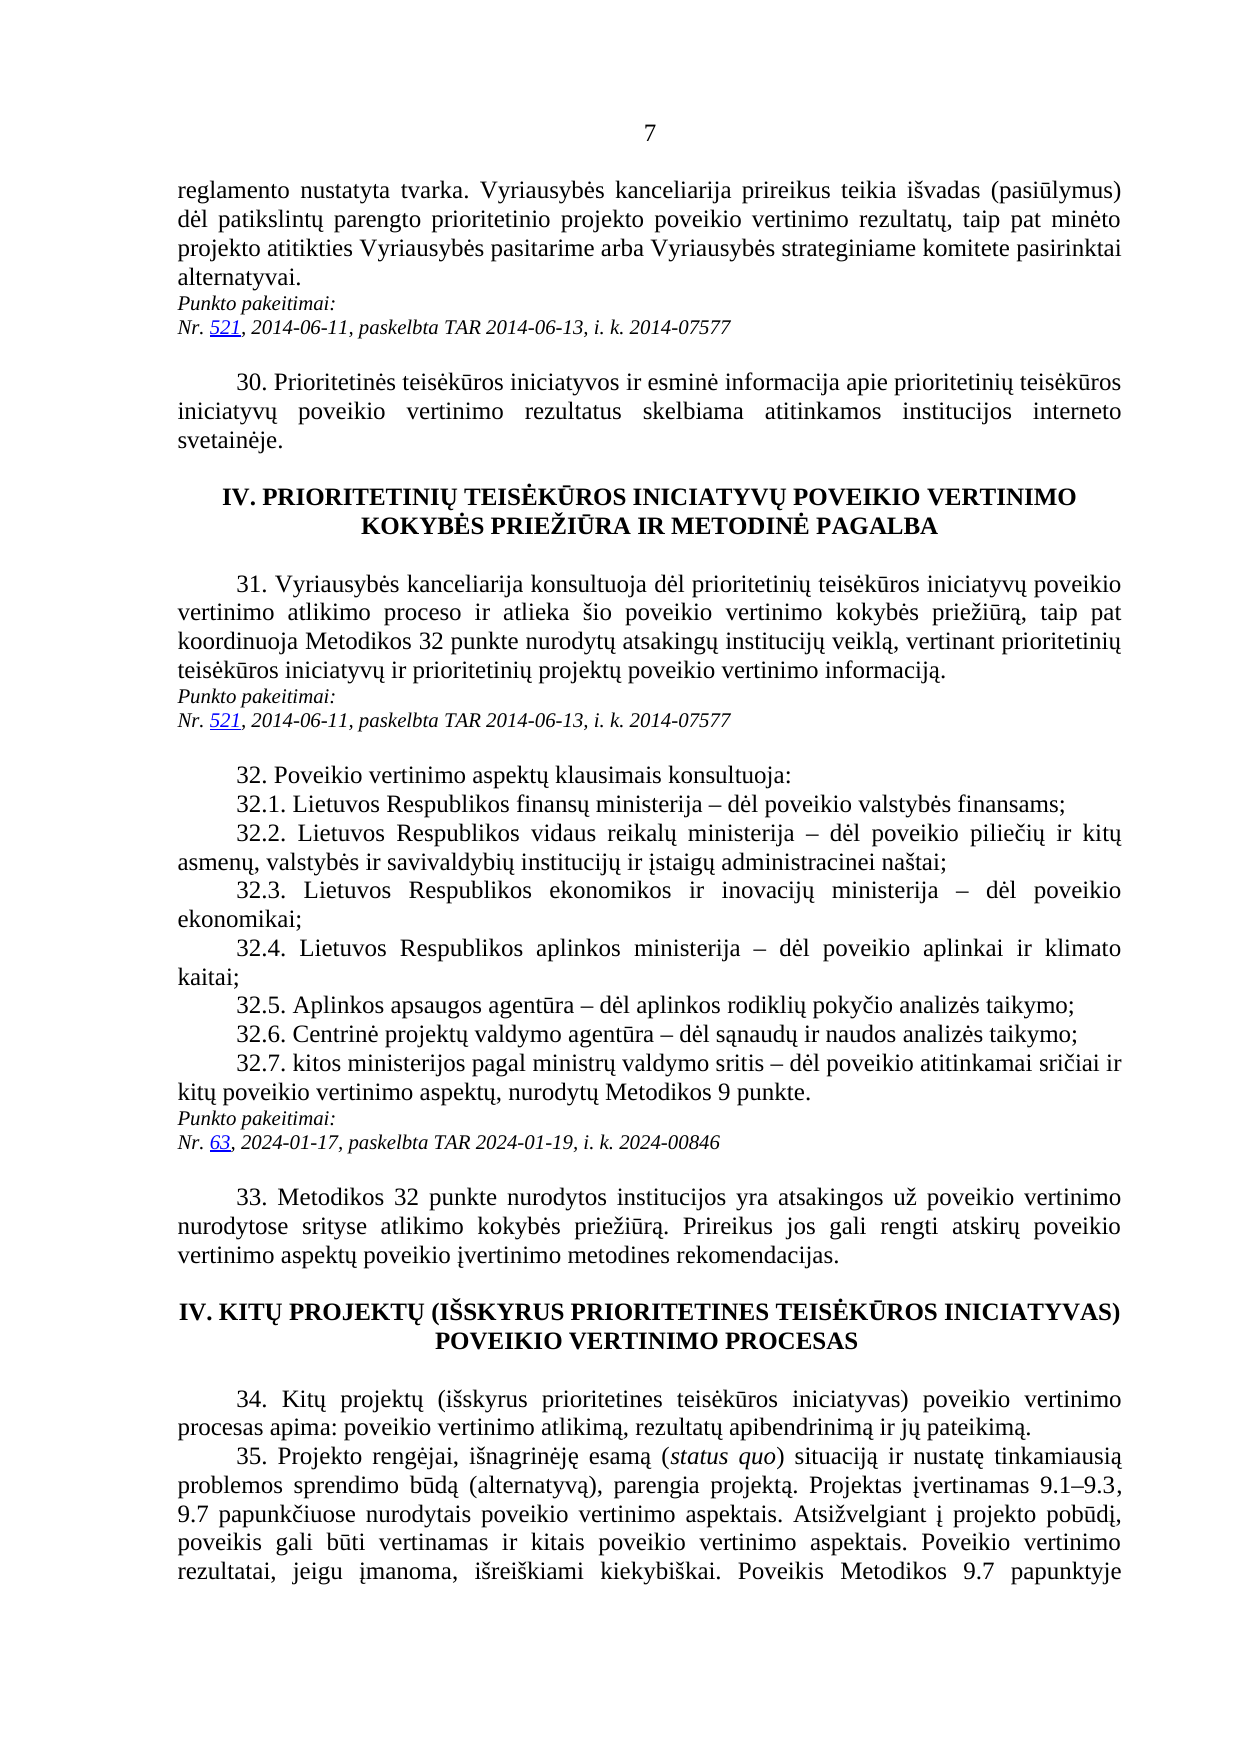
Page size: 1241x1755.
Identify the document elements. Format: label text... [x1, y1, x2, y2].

text Punkto pakeitimai: [177, 291, 1122, 315]
text IV. PRIORITETINIŲ TEISĖKŪROS INICIATYVŲ POVEIKIO VERTINIMO KOKYBĖS PRIEŽIŪRA IR METODINĖ PAGALBA [177, 482, 1122, 540]
text Nr. 63, 2024-01-17, paskelbta TAR 2024-01-19, i. k. 2024-00846 [177, 1130, 1122, 1154]
text reglamento nustatyta tvarka. Vyriausybės kanceliarija prireikus teikia išvadas (pasiūlymus) dėl patikslintų parengto prioritetinio projekto poveikio vertinimo rezultatų, taip pat minėto projekto atitikties Vyriausybės pasitarime arba Vyriausybės strateginiame komitete pasirinktai alternatyvai. [177, 176, 1122, 291]
text 32.4. Lietuvos Respublikos aplinkos ministerija – dėl poveikio aplinkai ir klimato kaitai; [177, 933, 1122, 991]
text Nr. 521, 2014-06-11, paskelbta TAR 2014-06-13, i. k. 2014-07577 [177, 708, 1122, 732]
text 32. Poveikio vertinimo aspektų klausimais konsultuoja: [177, 761, 1122, 789]
text 32.6. Centrinė projektų valdymo agentūra – dėl sąnaudų ir naudos analizės taikymo; [177, 1019, 1122, 1048]
text 31. Vyriausybės kanceliarija konsultuoja dėl prioritetinių teisėkūros iniciatyvų poveikio vertinimo atlikimo proceso ir atlieka šio poveikio vertinimo kokybės priežiūrą, taip pat koordinuoja Metodikos 32 punkte nurodytų atsakingų institucijų veiklą, vertinant prioritetinių teisėkūros iniciatyvų ir prioritetinių projektų poveikio vertinimo informaciją. [177, 569, 1122, 684]
text IV. KITŲ PROJEKTŲ (išskyrus prioritetines teisėkūros iniciatyvas) POVEIKIO VERTINIMO PROCESAS [177, 1297, 1122, 1355]
text Punkto pakeitimai: [177, 684, 1122, 708]
text 33. Metodikos 32 punkte nurodytos institucijos yra atsakingos už poveikio vertinimo nurodytose srityse atlikimo kokybės priežiūrą. Prireikus jos gali rengti atskirų poveikio vertinimo aspektų poveikio įvertinimo metodines rekomendacijas. [177, 1182, 1122, 1269]
text Punkto pakeitimai: [177, 1106, 1122, 1130]
text 32.7. kitos ministerijos pagal ministrų valdymo sritis – dėl poveikio atitinkamai sričiai ir kitų poveikio vertinimo aspektų, nurodytų Metodikos 9 punkte. [177, 1048, 1122, 1106]
text Nr. 521, 2014-06-11, paskelbta TAR 2014-06-13, i. k. 2014-07577 [177, 315, 1122, 339]
text 30. Prioritetinės teisėkūros iniciatyvos ir esminė informacija apie prioritetinių teisėkūros iniciatyvų poveikio vertinimo rezultatus skelbiama atitinkamos institucijos interneto svetainėje. [177, 367, 1122, 454]
text 34. Kitų projektų (išskyrus prioritetines teisėkūros iniciatyvas) poveikio vertinimo procesas apima: poveikio vertinimo atlikimą, rezultatų apibendrinimą ir jų pateikimą. [177, 1384, 1122, 1441]
text 32.3. Lietuvos Respublikos ekonomikos ir inovacijų ministerija – dėl poveikio ekonomikai; [177, 876, 1122, 933]
text 32.5. Aplinkos apsaugos agentūra – dėl aplinkos rodiklių pokyčio analizės taikymo; [177, 991, 1122, 1019]
text 32.2. Lietuvos Respublikos vidaus reikalų ministerija – dėl poveikio piliečių ir kitų asmenų, valstybės ir savivaldybių institucijų ir įstaigų administracinei naštai; [177, 818, 1122, 876]
text 35. Projekto rengėjai, išnagrinėję esamą (status quo) situaciją ir nustatę tinkamiausią problemos sprendimo būdą (alternatyvą), parengia projektą. Projektas įvertinamas 9.1–9.3, 9.7 papunkčiuose nurodytais poveikio vertinimo aspektais. Atsižvelgiant į projekto pobūdį, poveikis gali būti vertinamas ir kitais poveikio vertinimo aspektais. Poveikio vertinimo rezultatai, jeigu įmanoma, išreiškiami kiekybiškai. Poveikis Metodikos 9.7 papunktyje [177, 1441, 1122, 1585]
text 32.1. Lietuvos Respublikos finansų ministerija – dėl poveikio valstybės finansams; [177, 789, 1122, 818]
